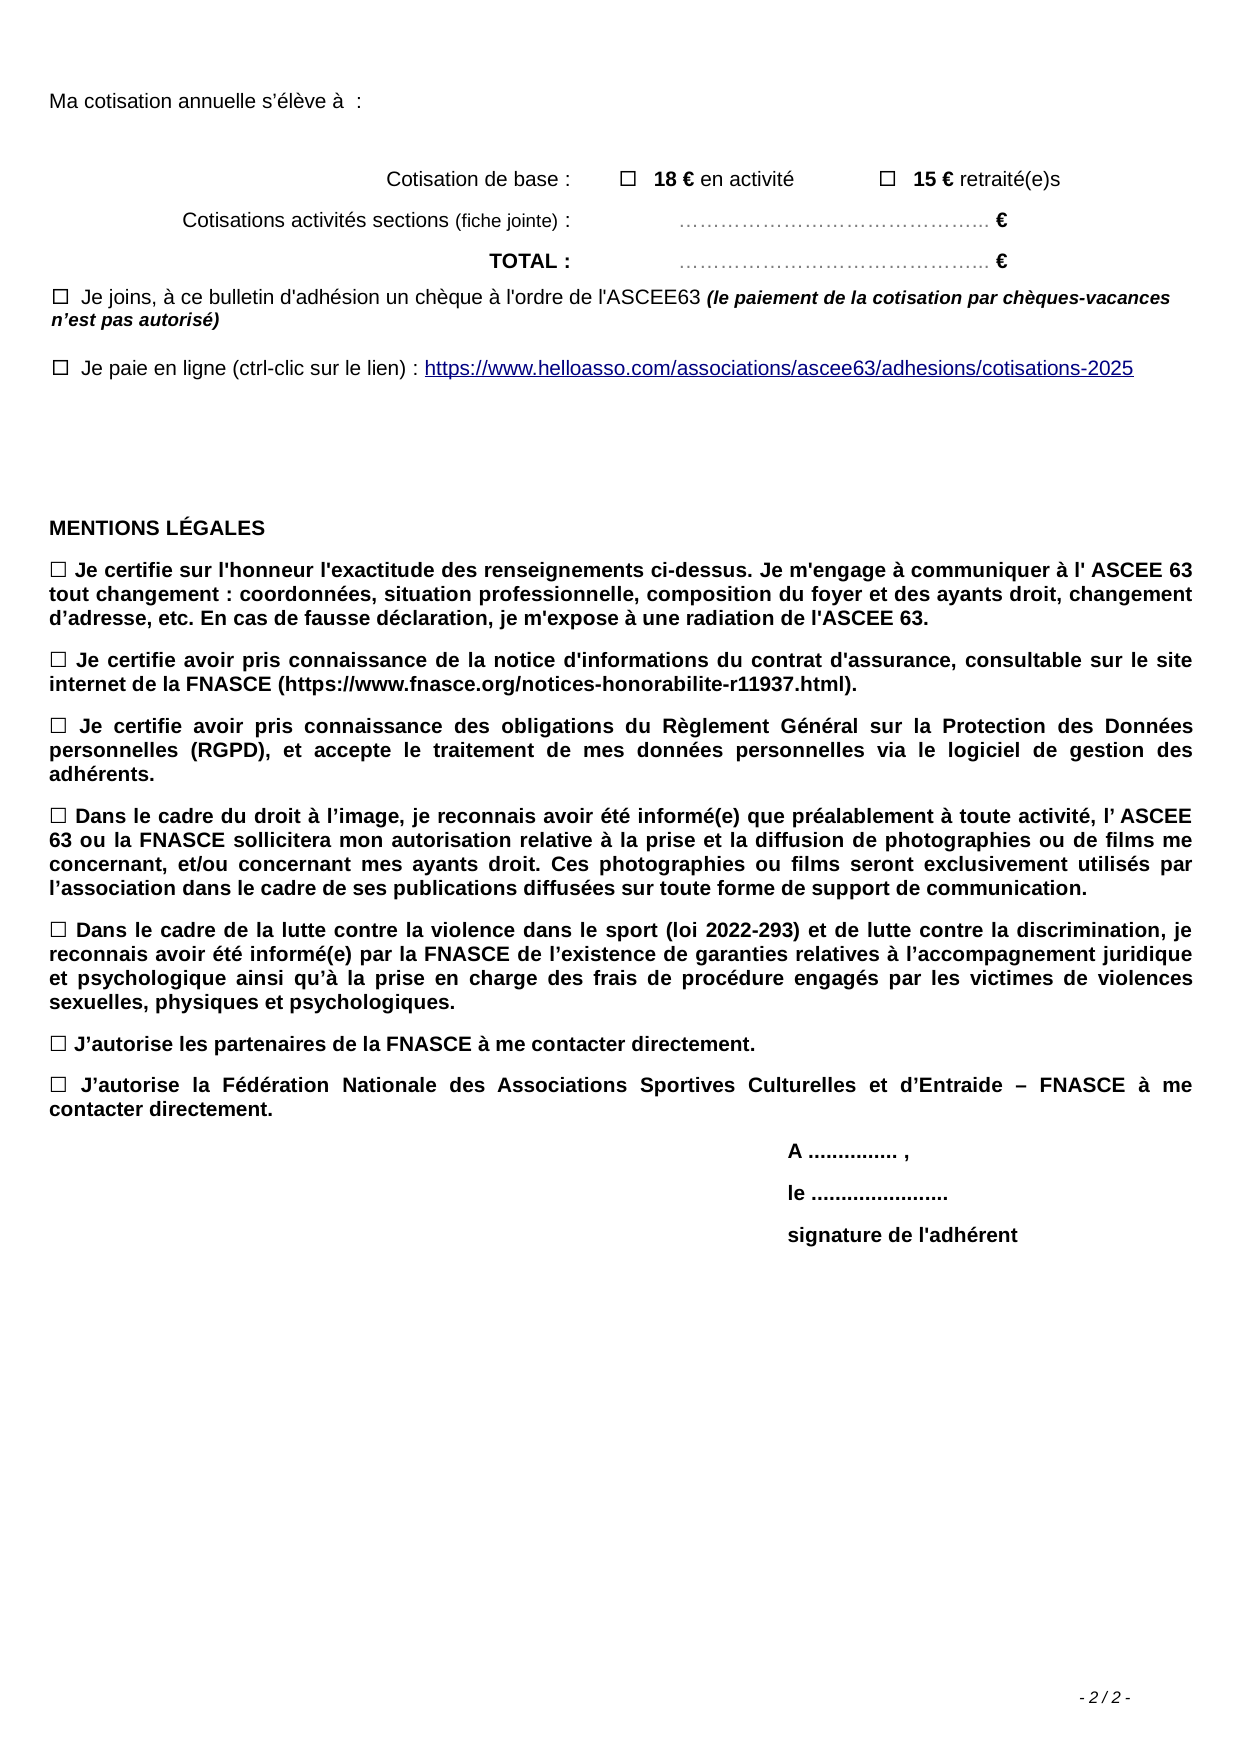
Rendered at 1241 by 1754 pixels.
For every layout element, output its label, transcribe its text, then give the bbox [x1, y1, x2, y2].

text ☐ J’autorise la Fédération Nationale des Associations Sportives Culturelles et d’Entraide – FNASCE à me contacter directement. [49, 1073, 1194, 1121]
text signature de l'adhérent [49, 1223, 1194, 1247]
table_cell [51, 391, 1197, 433]
table_cell TOTAL : [146, 232, 582, 273]
table_header Je joins, à ce bulletin d'adhésion un chèque à l'ordre de l'ASCEE63 (le paiement de la cotisation par chèques-vacances n’est pas autorisé) [51, 273, 1197, 332]
text Ma cotisation annuelle s’élève à : [49, 89, 1194, 113]
table_cell ……………………………………... € [583, 232, 1102, 273]
table_header  18 € en activité [583, 155, 830, 191]
text ☐ Dans le cadre de la lutte contre la violence dans le sport (loi 2022-293) et de lutte contre la discrimination, je reconnais avoir été informé(e) par la FNASCE de l’existence de garanties relatives à l’accompagnement juridique et psychologique ainsi qu’à la prise en charge des frais de procédure engagés par les victimes de violences sexuelles, physiques et psychologiques. [49, 918, 1194, 1014]
table_cell ……………………………………... € [583, 191, 1102, 232]
text MENTIONS LÉGALES [49, 516, 1194, 540]
text ☐ Dans le cadre du droit à l’image, je reconnais avoir été informé(e) que préalablement à toute activité, l’ ASCEE 63 ou la FNASCE sollicitera mon autorisation relative à la prise et la diffusion de photographies ou de films me concernant, et/ou concernant mes ayants droit. Ces photographies ou films seront exclusivement utilisés par l’association dans le cadre de ses publications diffusées sur toute forme de support de communication. [49, 804, 1194, 900]
text le ....................... [49, 1181, 1194, 1205]
text ☐ J’autorise les partenaires de la FNASCE à me contacter directement. [49, 1032, 1194, 1056]
table_header Cotisation de base : [146, 155, 582, 191]
table_header  15 € retraité(e)s [830, 155, 1102, 191]
text ☐ Je certifie avoir pris connaissance de la notice d'informations du contrat d'assurance, consultable sur le site internet de la FNASCE (https://www.fnasce.org/notices-honorabilite-r11937.html). [49, 648, 1194, 696]
table_cell Je paie en ligne (ctrl-clic sur le lien) : https://www.helloasso.com/associations/ascee63/adhesions/cotisations-2025 [51, 332, 1197, 391]
text A ............... , [49, 1139, 1194, 1163]
table_cell Cotisations activités sections (fiche jointe) : [146, 191, 582, 232]
text ☐ Je certifie sur l'honneur l'exactitude des renseignements ci-dessus. Je m'engage à communiquer à l' ASCEE 63 tout changement : coordonnées, situation professionnelle, composition du foyer et des ayants droit, changement d’adresse, etc. En cas de fausse déclaration, je m'expose à une radiation de l'ASCEE 63. [49, 558, 1194, 630]
text ☐ Je certifie avoir pris connaissance des obligations du Règlement Général sur la Protection des Données personnelles (RGPD), et accepte le traitement de mes données personnelles via le logiciel de gestion des adhérents. [49, 714, 1194, 786]
